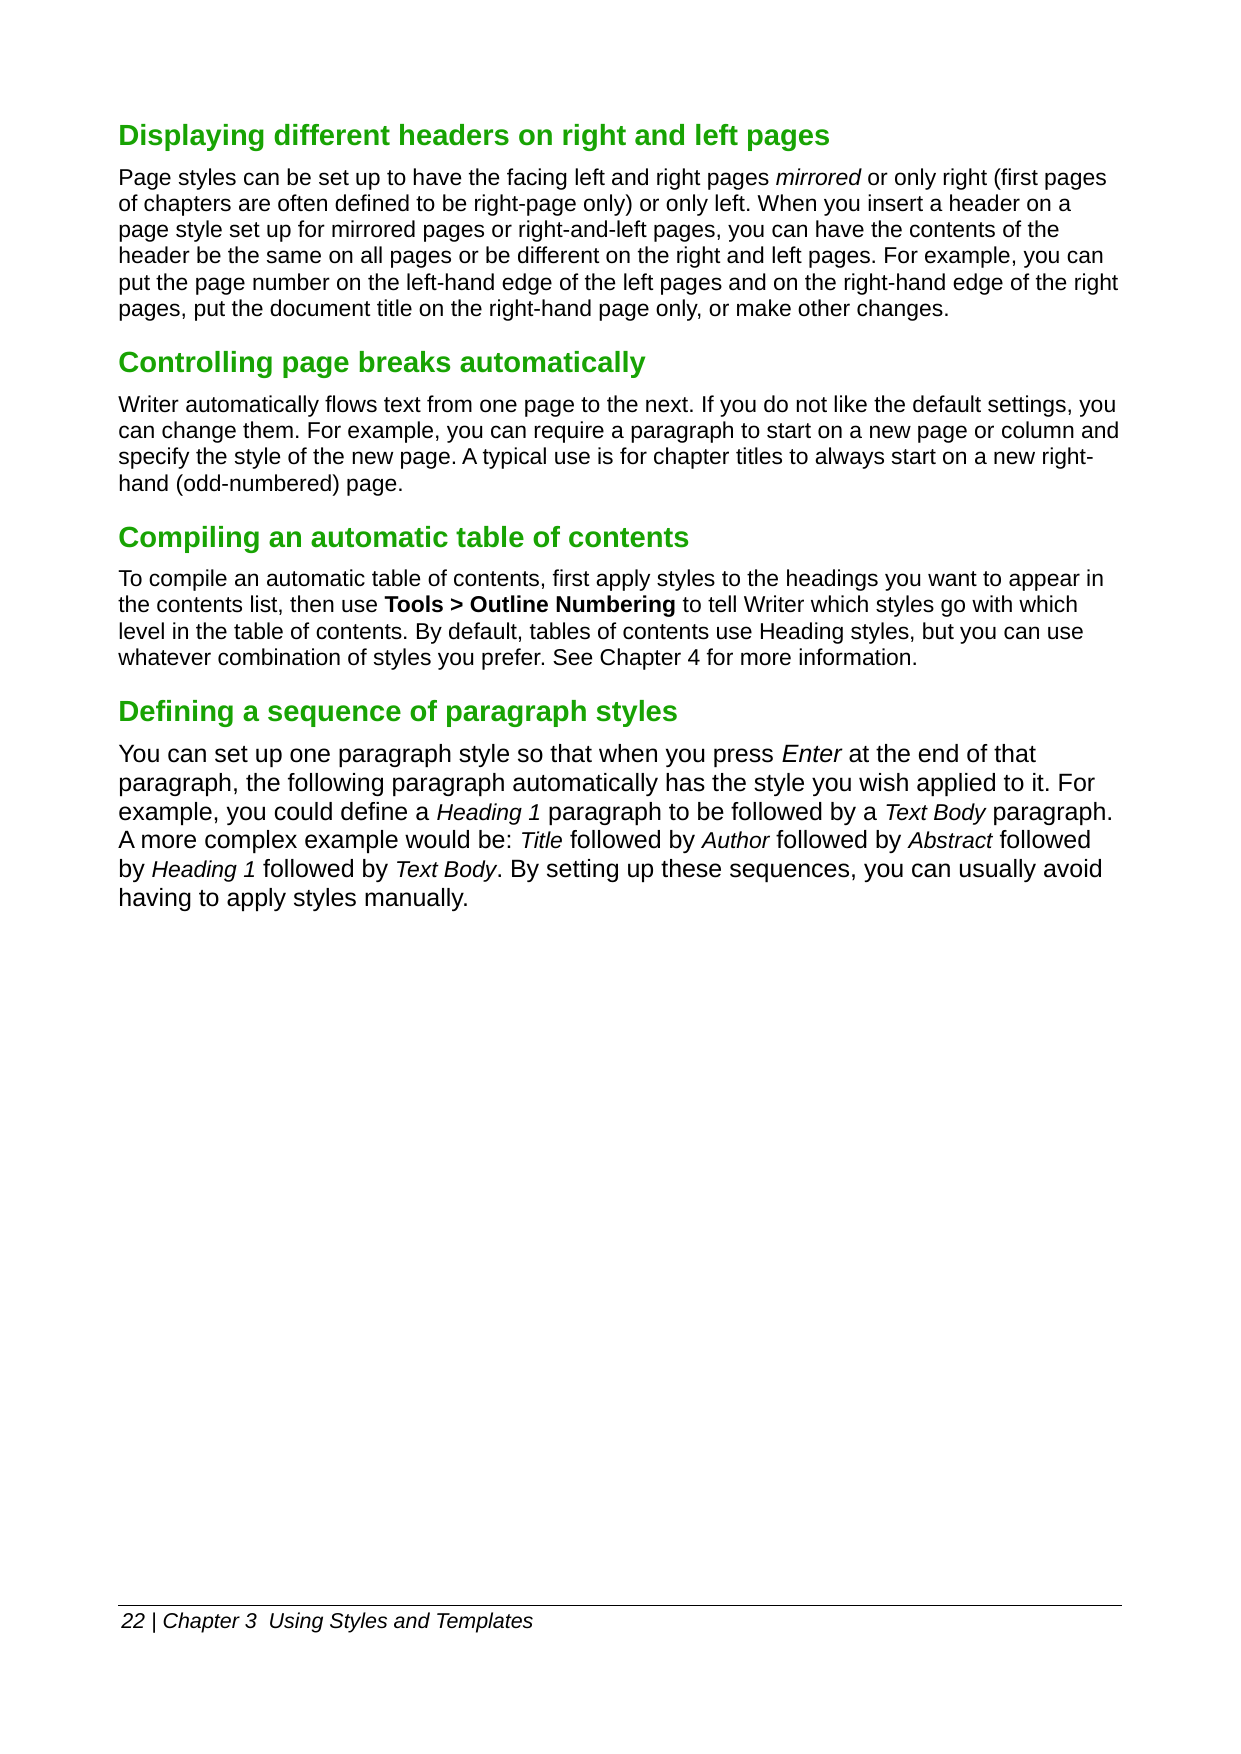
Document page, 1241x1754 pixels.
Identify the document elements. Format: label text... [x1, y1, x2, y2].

text You can set up one paragraph style so that when you press Enter at the end of that paragraph, the following paragraph automatically has the style you wish applied to it. For example, you could define a Heading 1 paragraph to be followed by a Text Body paragraph. A more complex example would be: Title followed by Author followed by Abstract followed by Heading 1 followed by Text Body. By setting up these sequences, you can usually avoid having to apply styles manually. [118, 739, 1122, 912]
subtitle Controlling page breaks automatically [118, 345, 1122, 379]
subtitle Defining a sequence of paragraph styles [118, 694, 1122, 727]
subtitle Displaying different headers on right and left pages [118, 118, 1122, 152]
text Writer automatically flows text from one page to the next. If you do not like the default settings, you can change them. For example, you can require a paragraph to start on a new page or column and specify the style of the new page. A typical use is for chapter titles to always start on a new right-hand (odd-numbered) page. [118, 391, 1122, 496]
subtitle Compiling an automatic table of contents [118, 519, 1122, 553]
text Page styles can be set up to have the facing left and right pages mirrored or only right (first pages of chapters are often defined to be right-page only) or only left. When you insert a header on a page style set up for mirrored pages or right-and-left pages, you can have the contents of the header be the same on all pages or be different on the right and left pages. For example, you can put the page number on the left-hand edge of the left pages and on the right-hand edge of the right pages, put the document title on the right-hand page only, or make other changes. [118, 163, 1122, 322]
text To compile an automatic table of contents, first apply styles to the headings you want to appear in the contents list, then use Tools > Outline Numbering to tell Writer which styles go with which level in the table of contents. By default, tables of contents use Heading styles, but you can use whatever combination of styles you prefer. See Chapter 4 for more information. [118, 565, 1122, 670]
